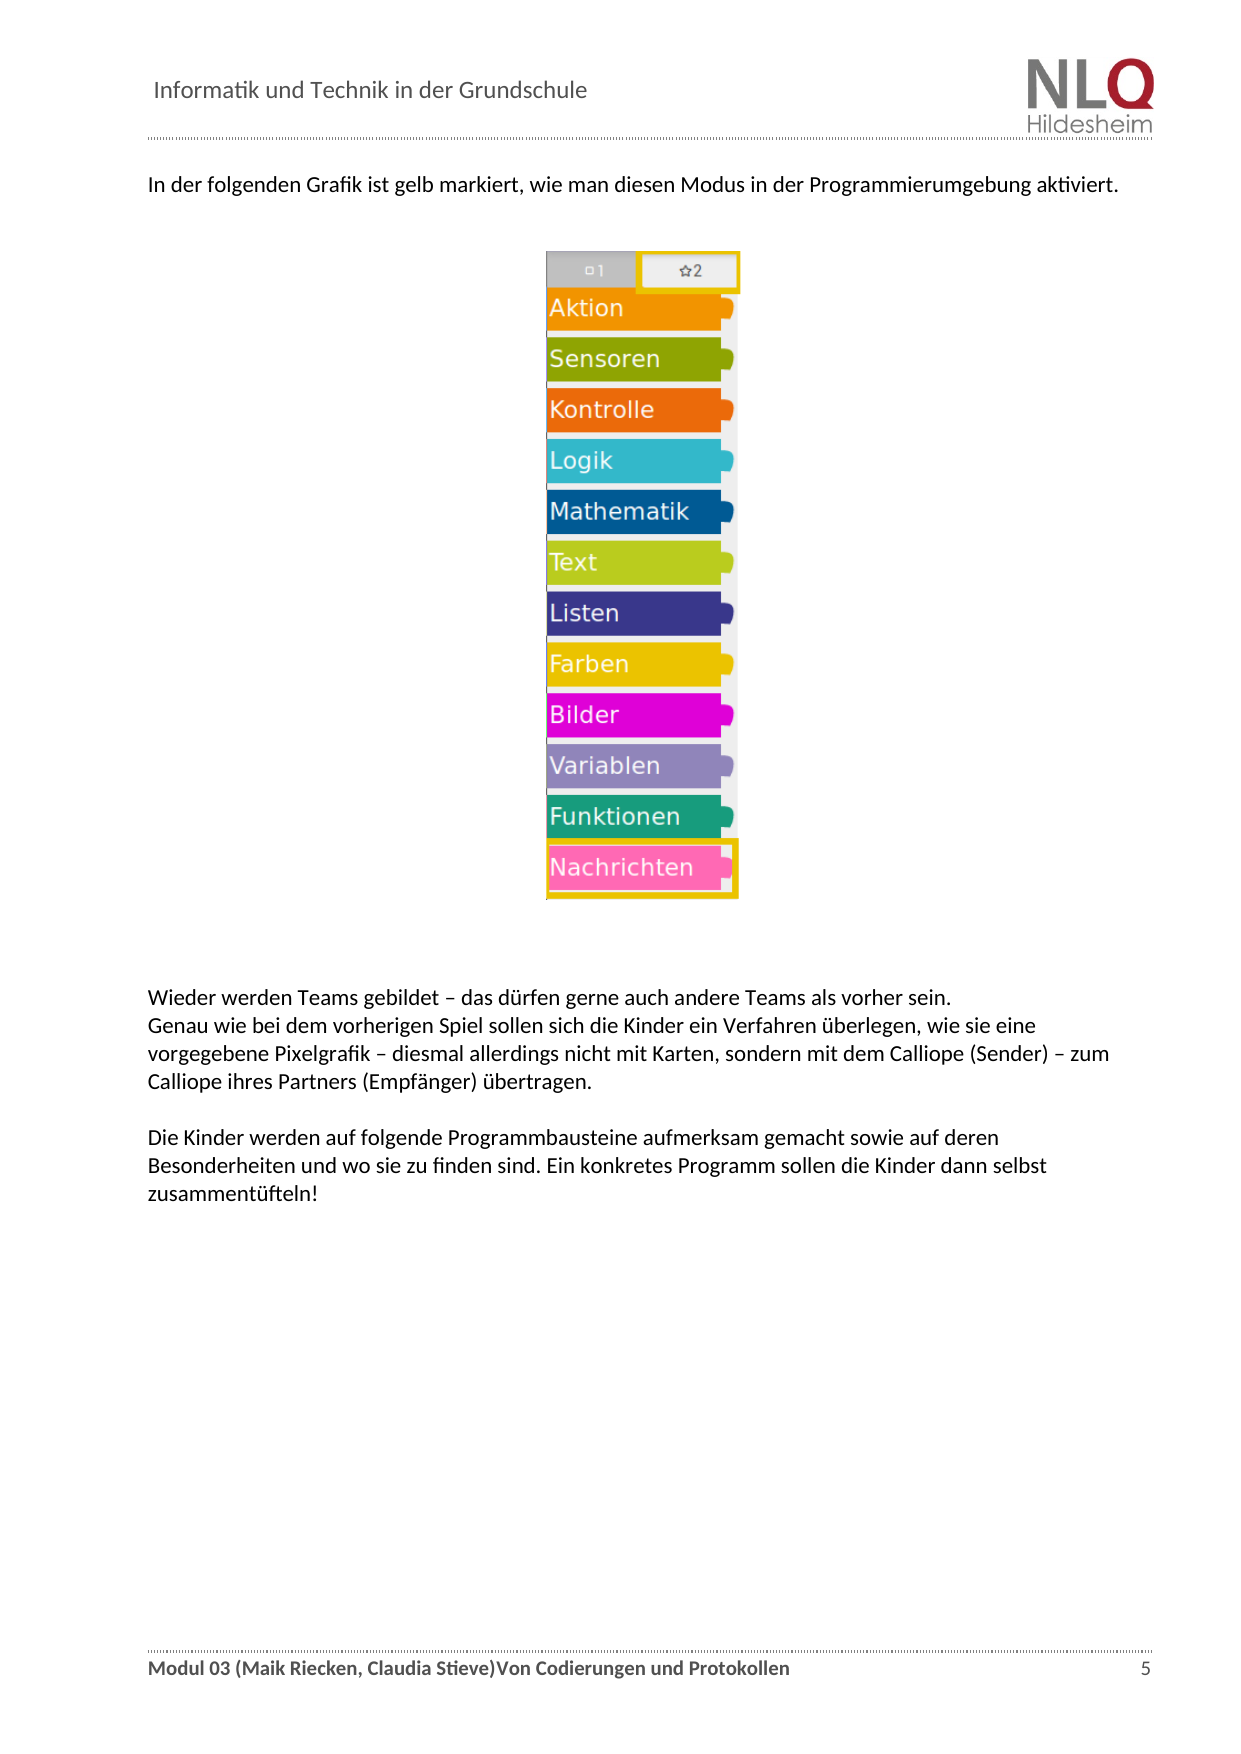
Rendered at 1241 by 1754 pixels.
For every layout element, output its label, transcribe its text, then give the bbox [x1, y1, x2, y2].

text Wieder werden Teams gebildet – das dürfen gerne auch andere Teams als vorher sein. [148, 983, 1152, 1011]
text Die Kinder werden auf folgende Programmbausteine aufmerksam gemacht sowie auf deren Besonderheiten und wo sie zu finden sind. Ein konkretes Programm sollen die Kinder dann selbst zusammentüfteln! [148, 1123, 1152, 1207]
text In der folgenden Grafik ist gelb markiert, wie man diesen Modus in der Programmierumgebung aktiviert. [148, 171, 1152, 199]
picture [546, 251, 741, 900]
picture [1027, 57, 1154, 134]
text Genau wie bei dem vorherigen Spiel sollen sich die Kinder ein Verfahren überlegen, wie sie eine vorgegebene Pixelgrafik – diesmal allerdings nicht mit Karten, sondern mit dem Calliope (Sender) – zum Calliope ihres Partners (Empfänger) übertragen. [148, 1011, 1152, 1095]
